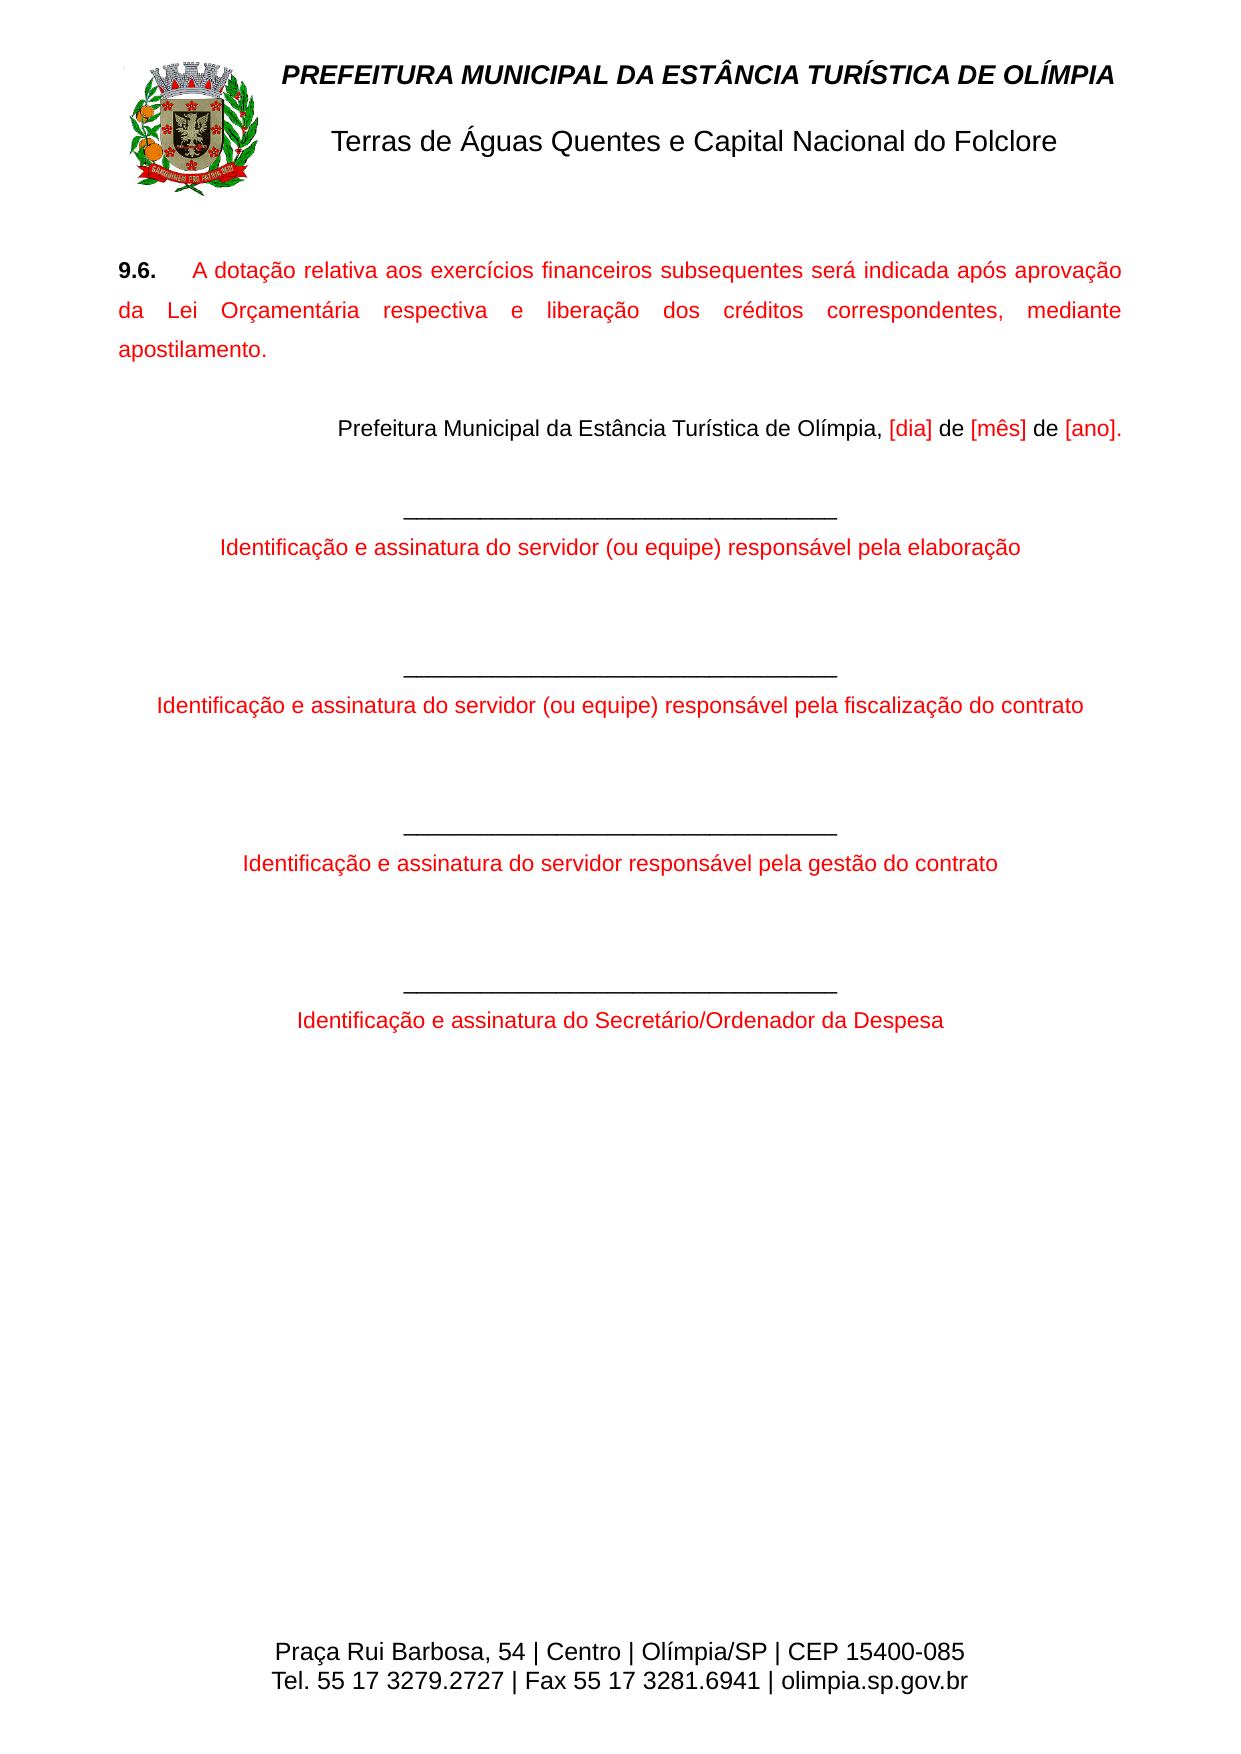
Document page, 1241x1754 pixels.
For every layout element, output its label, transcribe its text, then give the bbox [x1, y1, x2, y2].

text __________________________________ [118, 810, 1122, 836]
text Identificação e assinatura do servidor (ou equipe) responsável pela elaboração [118, 534, 1122, 560]
text __________________________________ [118, 968, 1122, 994]
text Identificação e assinatura do servidor (ou equipe) responsável pela fiscalização do contrato [118, 692, 1122, 718]
text Identificação e assinatura do servidor responsável pela gestão do contrato [118, 849, 1122, 876]
text __________________________________ [118, 652, 1122, 678]
text Prefeitura Municipal da Estância Turística de Olímpia, [dia] de [mês] de [ano]. [118, 415, 1122, 442]
picture [121, 59, 267, 200]
text __________________________________ [118, 494, 1122, 521]
list A dotação relativa aos exercícios financeiros subsequentes será indicada após aprovação da Lei Orçamentária respectiva e liberação dos créditos correspondentes, mediante apostilamento. [118, 257, 1122, 363]
text Identificação e assinatura do Secretário/Ordenador da Despesa [118, 1007, 1122, 1034]
